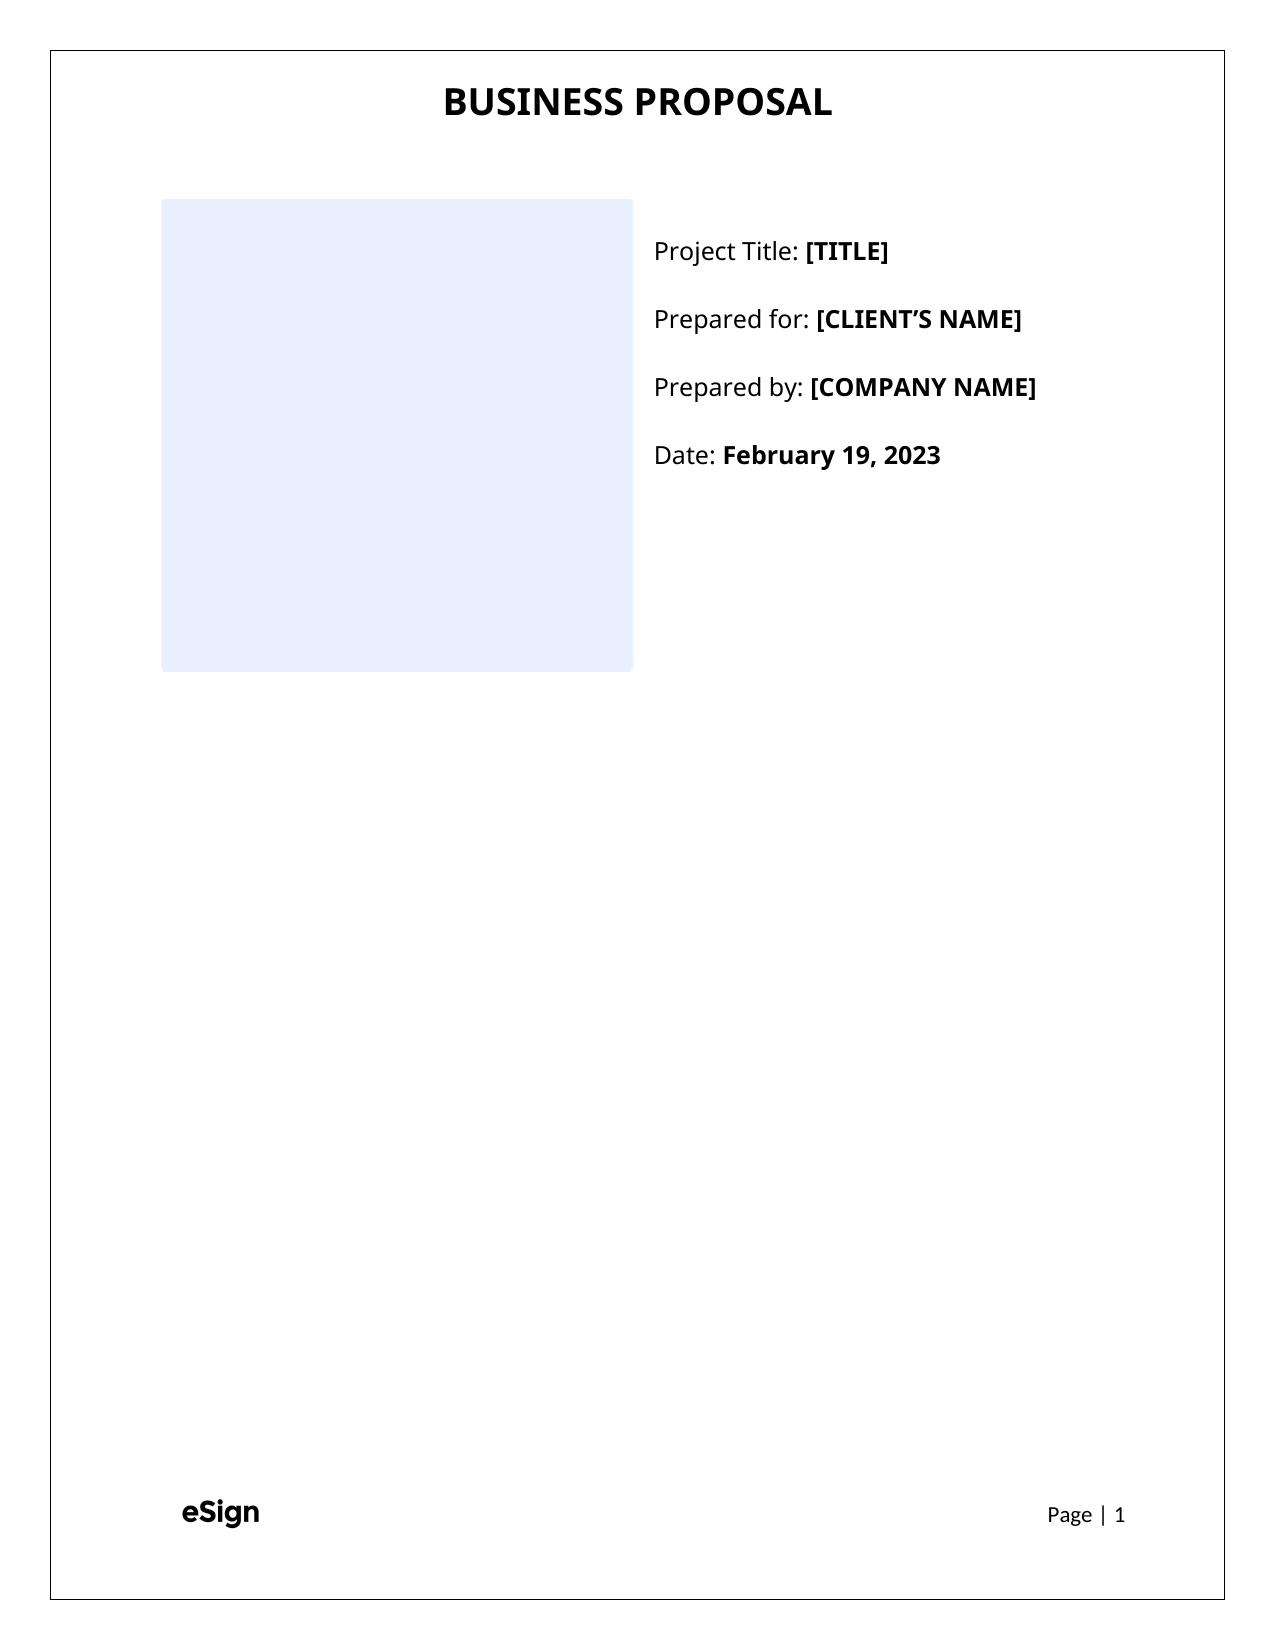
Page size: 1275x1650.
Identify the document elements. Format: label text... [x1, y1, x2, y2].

text BUSINESS PROPOSAL [150, 75, 1125, 126]
table_header Project Title: [TITLE] Prepared for: [CLIENT’S NAME] Prepared by: [COMPANY NAME] Date: February 19, 2023 [642, 199, 1125, 671]
table_header [634, 199, 642, 671]
table_header [150, 199, 161, 671]
